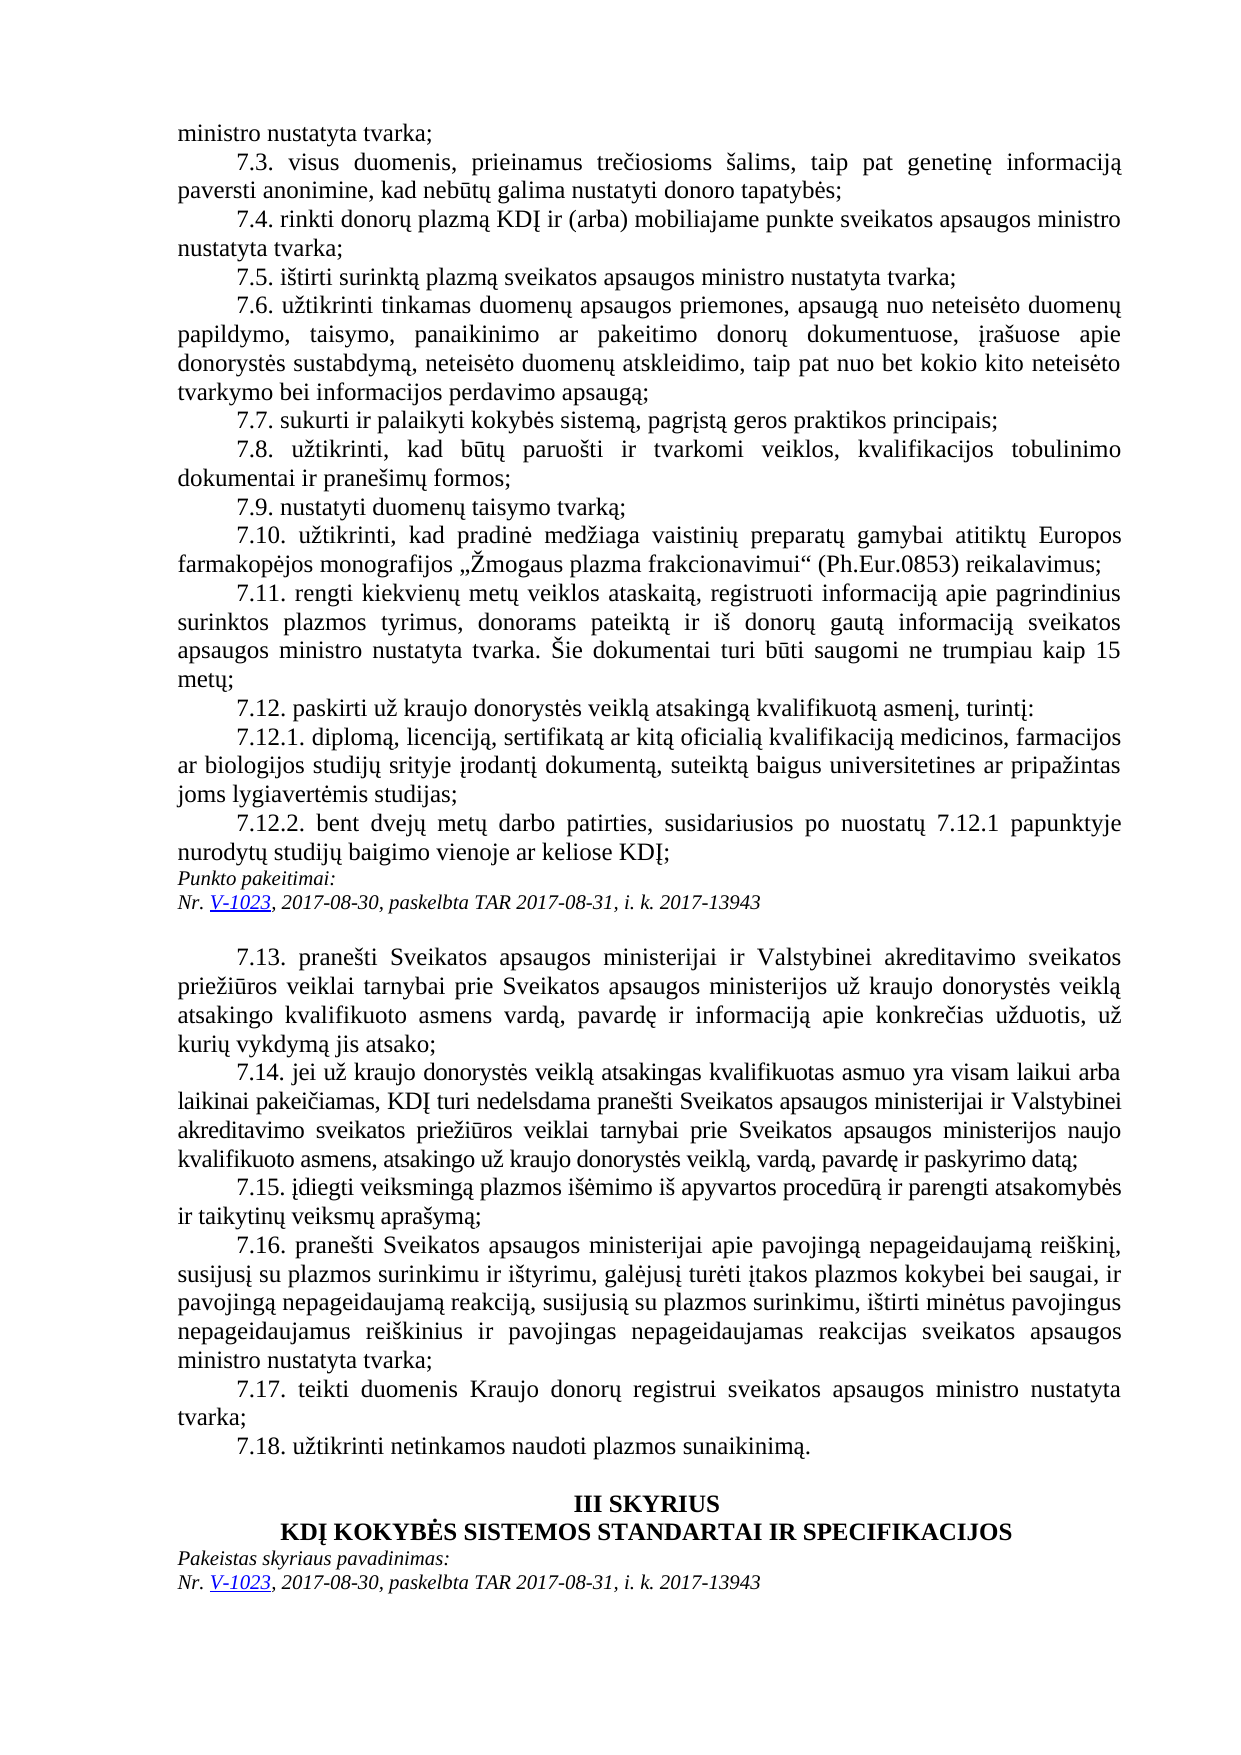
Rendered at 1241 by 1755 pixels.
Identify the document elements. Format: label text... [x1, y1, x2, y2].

text Nr. V-1023, 2017-08-30, paskelbta TAR 2017-08-31, i. k. 2017-13943 [177, 890, 1122, 914]
text 7.12. paskirti už kraujo donorystės veiklą atsakingą kvalifikuotą asmenį, turintį: [177, 693, 1122, 722]
text 7.18. užtikrinti netinkamos naudoti plazmos sunaikinimą. [177, 1431, 1122, 1460]
text 7.12.1. diplomą, licenciją, sertifikatą ar kitą oficialią kvalifikaciją medicinos, farmacijos ar biologijos studijų srityje įrodantį dokumentą, suteiktą baigus universitetines ar pripažintas joms lygiavertėmis studijas; [177, 722, 1122, 808]
text 7.15. įdiegti veiksmingą plazmos išėmimo iš apyvartos procedūrą ir parengti atsakomybės ir taikytinų veiksmų aprašymą; [177, 1172, 1122, 1230]
text 7.9. nustatyti duomenų taisymo tvarką; [177, 492, 1122, 521]
text 7.7. sukurti ir palaikyti kokybės sistemą, pagrįstą geros praktikos principais; [177, 406, 1122, 434]
text Pakeistas skyriaus pavadinimas: [177, 1546, 1122, 1570]
text ministro nustatyta tvarka; [177, 118, 1122, 147]
text 7.17. teikti duomenis Kraujo donorų registrui sveikatos apsaugos ministro nustatyta tvarka; [177, 1374, 1122, 1431]
text 7.8. užtikrinti, kad būtų paruošti ir tvarkomi veiklos, kvalifikacijos tobulinimo dokumentai ir pranešimų formos; [177, 434, 1122, 492]
text 7.5. ištirti surinktą plazmą sveikatos apsaugos ministro nustatyta tvarka; [177, 262, 1122, 291]
text 7.13. pranešti Sveikatos apsaugos ministerijai ir Valstybinei akreditavimo sveikatos priežiūros veiklai tarnybai prie Sveikatos apsaugos ministerijos už kraujo donorystės veiklą atsakingo kvalifikuoto asmens vardą, pavardę ir informaciją apie konkrečias užduotis, už kurių vykdymą jis atsako; [177, 942, 1122, 1057]
text 7.11. rengti kiekvienų metų veiklos ataskaitą, registruoti informaciją apie pagrindinius surinktos plazmos tyrimus, donorams pateiktą ir iš donorų gautą informaciją sveikatos apsaugos ministro nustatyta tvarka. Šie dokumentai turi būti saugomi ne trumpiau kaip 15 metų; [177, 578, 1122, 693]
text 7.14. jei už kraujo donorystės veiklą atsakingas kvalifikuotas asmuo yra visam laikui arba laikinai pakeičiamas, KDĮ turi nedelsdama pranešti Sveikatos apsaugos ministerijai ir Valstybinei akreditavimo sveikatos priežiūros veiklai tarnybai prie Sveikatos apsaugos ministerijos naujo kvalifikuoto asmens, atsakingo už kraujo donorystės veiklą, vardą, pavardę ir paskyrimo datą; [177, 1057, 1122, 1172]
text 7.10. užtikrinti, kad pradinė medžiaga vaistinių preparatų gamybai atitiktų Europos farmakopėjos monografijos „Žmogaus plazma frakcionavimui“ (Ph.Eur.0853) reikalavimus; [177, 521, 1122, 578]
text Punkto pakeitimai: [177, 866, 1122, 890]
text 7.12.2. bent dvejų metų darbo patirties, susidariusios po nuostatų 7.12.1 papunktyje nurodytų studijų baigimo vienoje ar keliose KDĮ; [177, 808, 1122, 866]
text 7.6. užtikrinti tinkamas duomenų apsaugos priemones, apsaugą nuo neteisėto duomenų papildymo, taisymo, panaikinimo ar pakeitimo donorų dokumentuose, įrašuose apie donorystės sustabdymą, neteisėto duomenų atskleidimo, taip pat nuo bet kokio kito neteisėto tvarkymo bei informacijos perdavimo apsaugą; [177, 291, 1122, 406]
text 7.4. rinkti donorų plazmą KDĮ ir (arba) mobiliajame punkte sveikatos apsaugos ministro nustatyta tvarka; [177, 204, 1122, 262]
text 7.3. visus duomenis, prieinamus trečiosioms šalims, taip pat genetinę informaciją paversti anonimine, kad nebūtų galima nustatyti donoro tapatybės; [177, 147, 1122, 204]
text III SKYRIUS KDĮ KOKYBĖS SISTEMOS STANDARTAI IR SPECIFIKACIJOS [177, 1489, 1122, 1546]
text Nr. V-1023, 2017-08-30, paskelbta TAR 2017-08-31, i. k. 2017-13943 [177, 1570, 1122, 1594]
text 7.16. pranešti Sveikatos apsaugos ministerijai apie pavojingą nepageidaujamą reiškinį, susijusį su plazmos surinkimu ir ištyrimu, galėjusį turėti įtakos plazmos kokybei bei saugai, ir pavojingą nepageidaujamą reakciją, susijusią su plazmos surinkimu, ištirti minėtus pavojingus nepageidaujamus reiškinius ir pavojingas nepageidaujamas reakcijas sveikatos apsaugos ministro nustatyta tvarka; [177, 1230, 1122, 1374]
